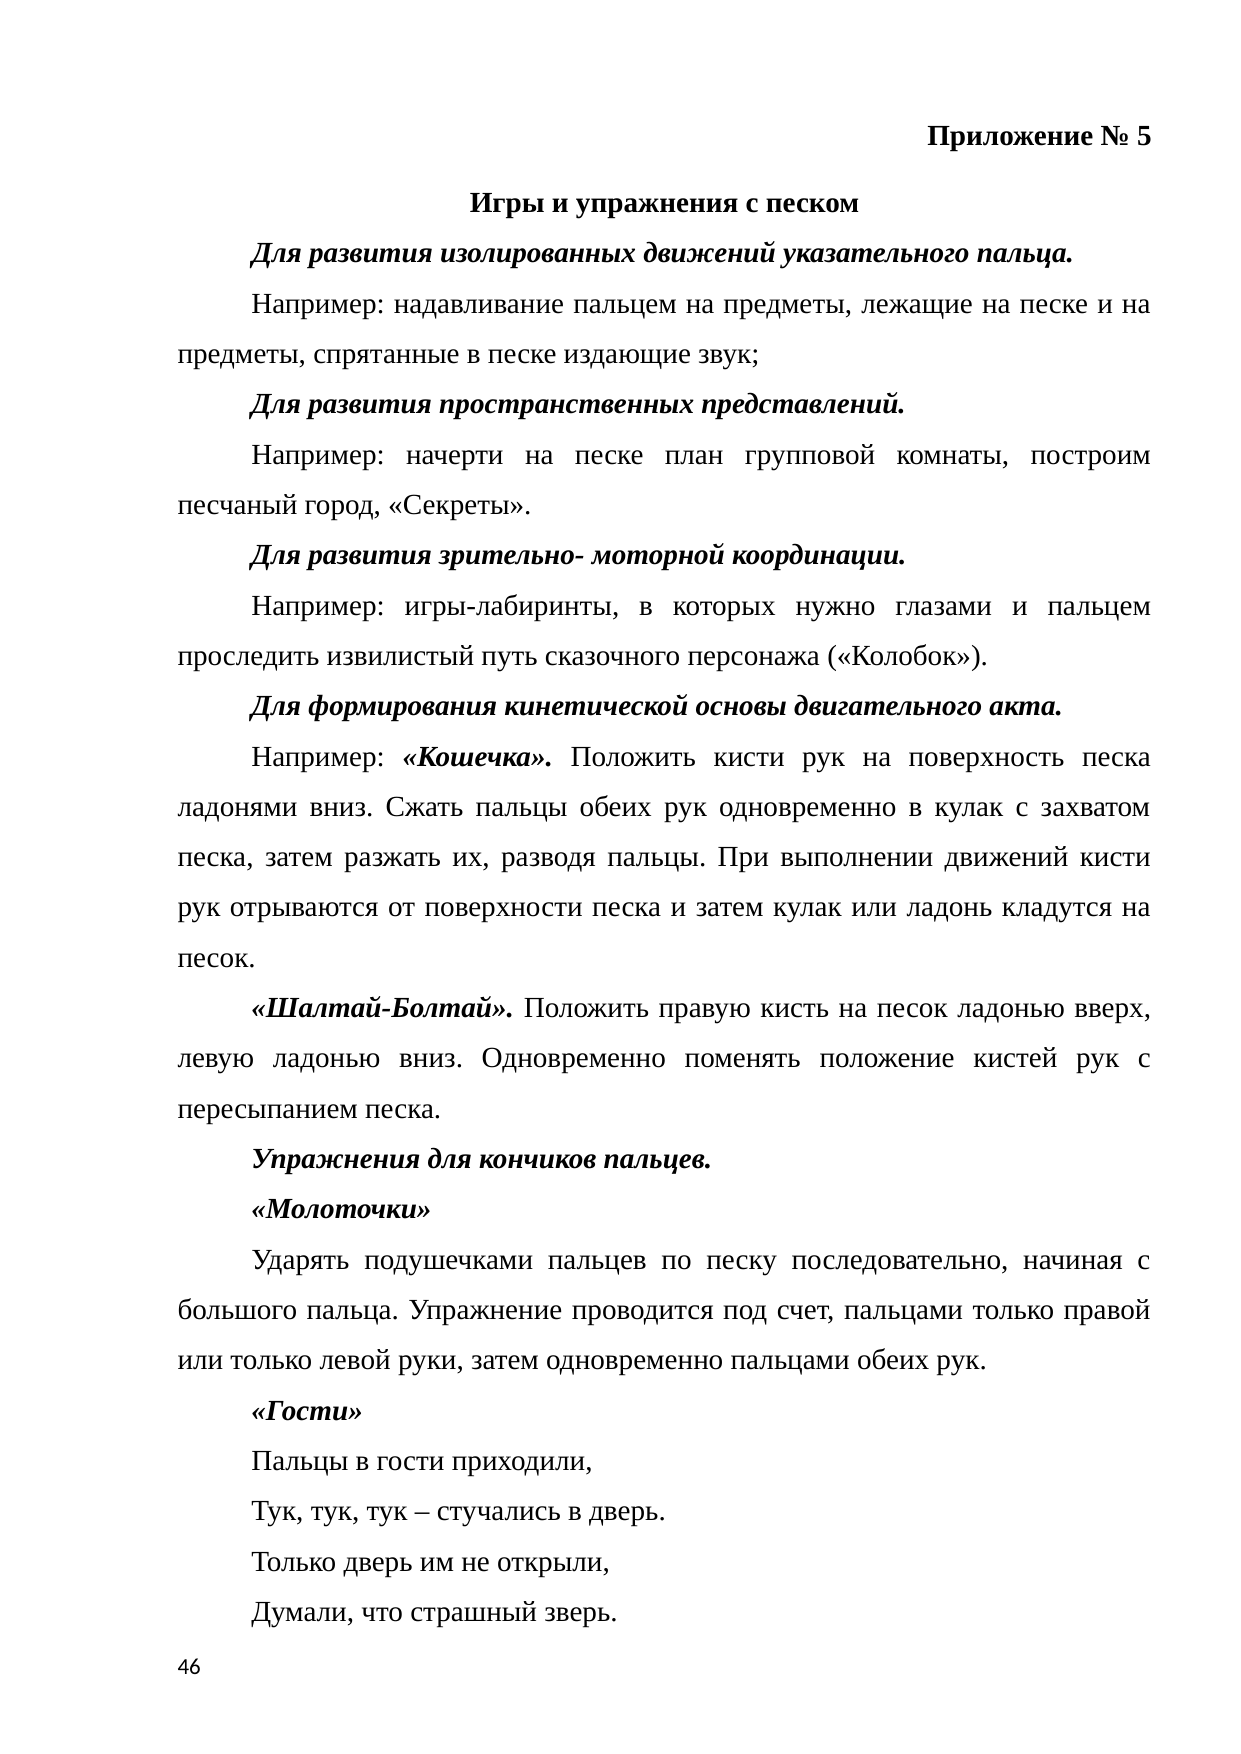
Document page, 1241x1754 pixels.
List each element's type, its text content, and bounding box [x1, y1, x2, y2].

text Например: надавливание пальцем на предметы, лежащие на песке и на предметы, спрятанные в песке издающие звук; [177, 286, 1152, 370]
text «Шалтай-Болтай». Положить правую кисть на песок ладонью вверх, левую ладонью вниз. Одновременно поменять положение кистей рук с пересыпанием песка. [177, 990, 1152, 1124]
text «Молоточки» [177, 1191, 1152, 1225]
text Только дверь им не открыли, [177, 1544, 1152, 1577]
text Думали, что страшный зверь. [177, 1594, 1152, 1627]
text Приложение № 5 [177, 118, 1152, 152]
text Для развития зрительно- моторной координации. [177, 537, 1152, 571]
text Ударять подушечками пальцев по песку последовательно, начиная с большого пальца. Упражнение проводится под счет, пальцами только правой или только левой руки, затем одновременно пальцами обеих рук. [177, 1242, 1152, 1376]
text «Гости» [177, 1393, 1152, 1426]
text Упражнения для кончиков пальцев. [177, 1141, 1152, 1175]
text Например: начерти на песке план групповой комнаты, построим песчаный город, «Секреты». [177, 437, 1152, 521]
text Для развития пространственных представлений. [177, 386, 1152, 420]
text Например: игры-лабиринты, в которых нужно глазами и пальцем проследить извилистый путь сказочного персонажа («Колобок»). [177, 588, 1152, 672]
text Тук, тук, тук – стучались в дверь. [177, 1493, 1152, 1527]
text Для формирования кинетической основы двигательного акта. [177, 688, 1152, 722]
text Игры и упражнения с песком Для развития изолированных движений указательного пальца. [177, 185, 1152, 269]
text Например: «Кошечка». Положить кисти рук на поверхность песка ладонями вниз. Сжать пальцы обеих рук одновременно в кулак с захватом песка, затем разжать их, разводя пальцы. При выполнении движений кисти рук отрываются от поверхности песка и затем кулак или ладонь кладутся на песок. [177, 739, 1152, 973]
text Пальцы в гости приходили, [177, 1443, 1152, 1477]
